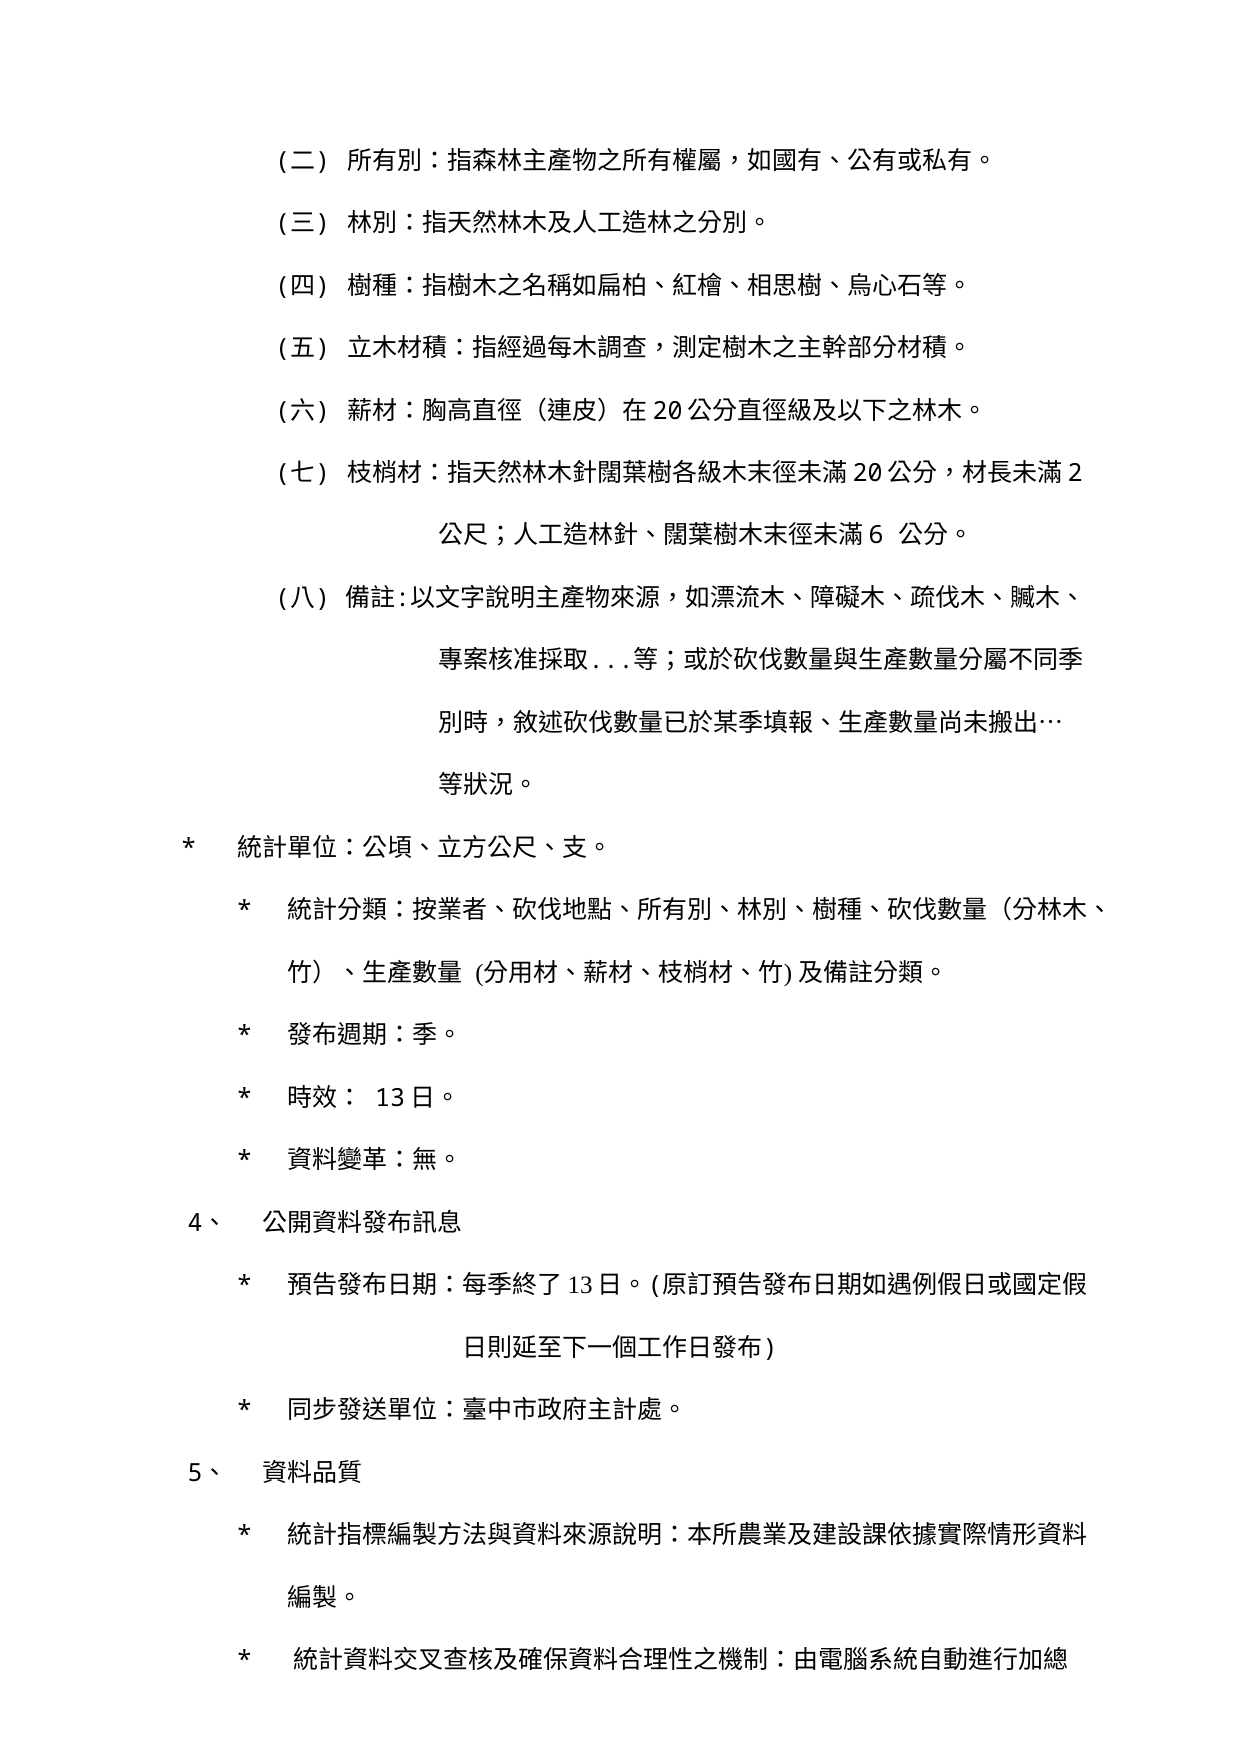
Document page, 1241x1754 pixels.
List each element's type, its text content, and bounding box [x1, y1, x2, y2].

text (三) 林別：指天然林木及人工造林之分別。 [275, 179, 1087, 241]
list 預告發布日期：每季終了13日。(原訂預告發布日期如遇例假日或國定假 [237, 1241, 1087, 1304]
list 統計單位：公頃、立方公尺、支。 [182, 804, 1087, 866]
list 統計指標編製方法與資料來源說明：本所農業及建設課依據實際情形資料編製。 [237, 1491, 1087, 1616]
text (四) 樹種：指樹木之名稱如扁柏、紅檜、相思樹、烏心石等。 [275, 241, 1087, 304]
text (二) 所有別：指森林主產物之所有權屬，如國有、公有或私有。 [275, 116, 1087, 179]
list 統計分類：按業者、砍伐地點、所有別、林別、樹種、砍伐數量（分林木、竹）、生產數量 (分用材、薪材、枝梢材、竹) 及備註分類。 [237, 866, 1087, 991]
list 時效： 13日。 [237, 1054, 1087, 1116]
text 日則延至下一個工作日發布) [237, 1304, 1087, 1366]
list 發布週期：季。 [237, 991, 1087, 1054]
text (五) 立木材積：指經過每木調查，測定樹木之主幹部分材積。 [275, 304, 1087, 366]
list 公開資料發布訊息 [187, 1179, 1087, 1241]
list 同步發送單位：臺中市政府主計處。 [237, 1366, 1087, 1429]
list 統計資料交叉查核及確保資料合理性之機制：由電腦系統自動進行加總 [237, 1616, 1087, 1679]
list 資料變革：無。 [237, 1116, 1087, 1179]
text (八) 備註:以文字說明主產物來源，如漂流木、障礙木、疏伐木、贓木、專案核准採取...等；或於砍伐數量與生產數量分屬不同季別時，敘述砍伐數量已於某季填報、生產數量尚未搬出…等狀況。 [275, 554, 1087, 804]
text (六) 薪材：胸高直徑（連皮）在20公分直徑級及以下之林木。 [275, 366, 1087, 429]
text (七) 枝梢材：指天然林木針闊葉樹各級木末徑未滿20公分，材長未滿2公尺；人工造林針、闊葉樹木末徑未滿6 公分。 [275, 429, 1087, 554]
list 資料品質 [187, 1429, 1087, 1491]
